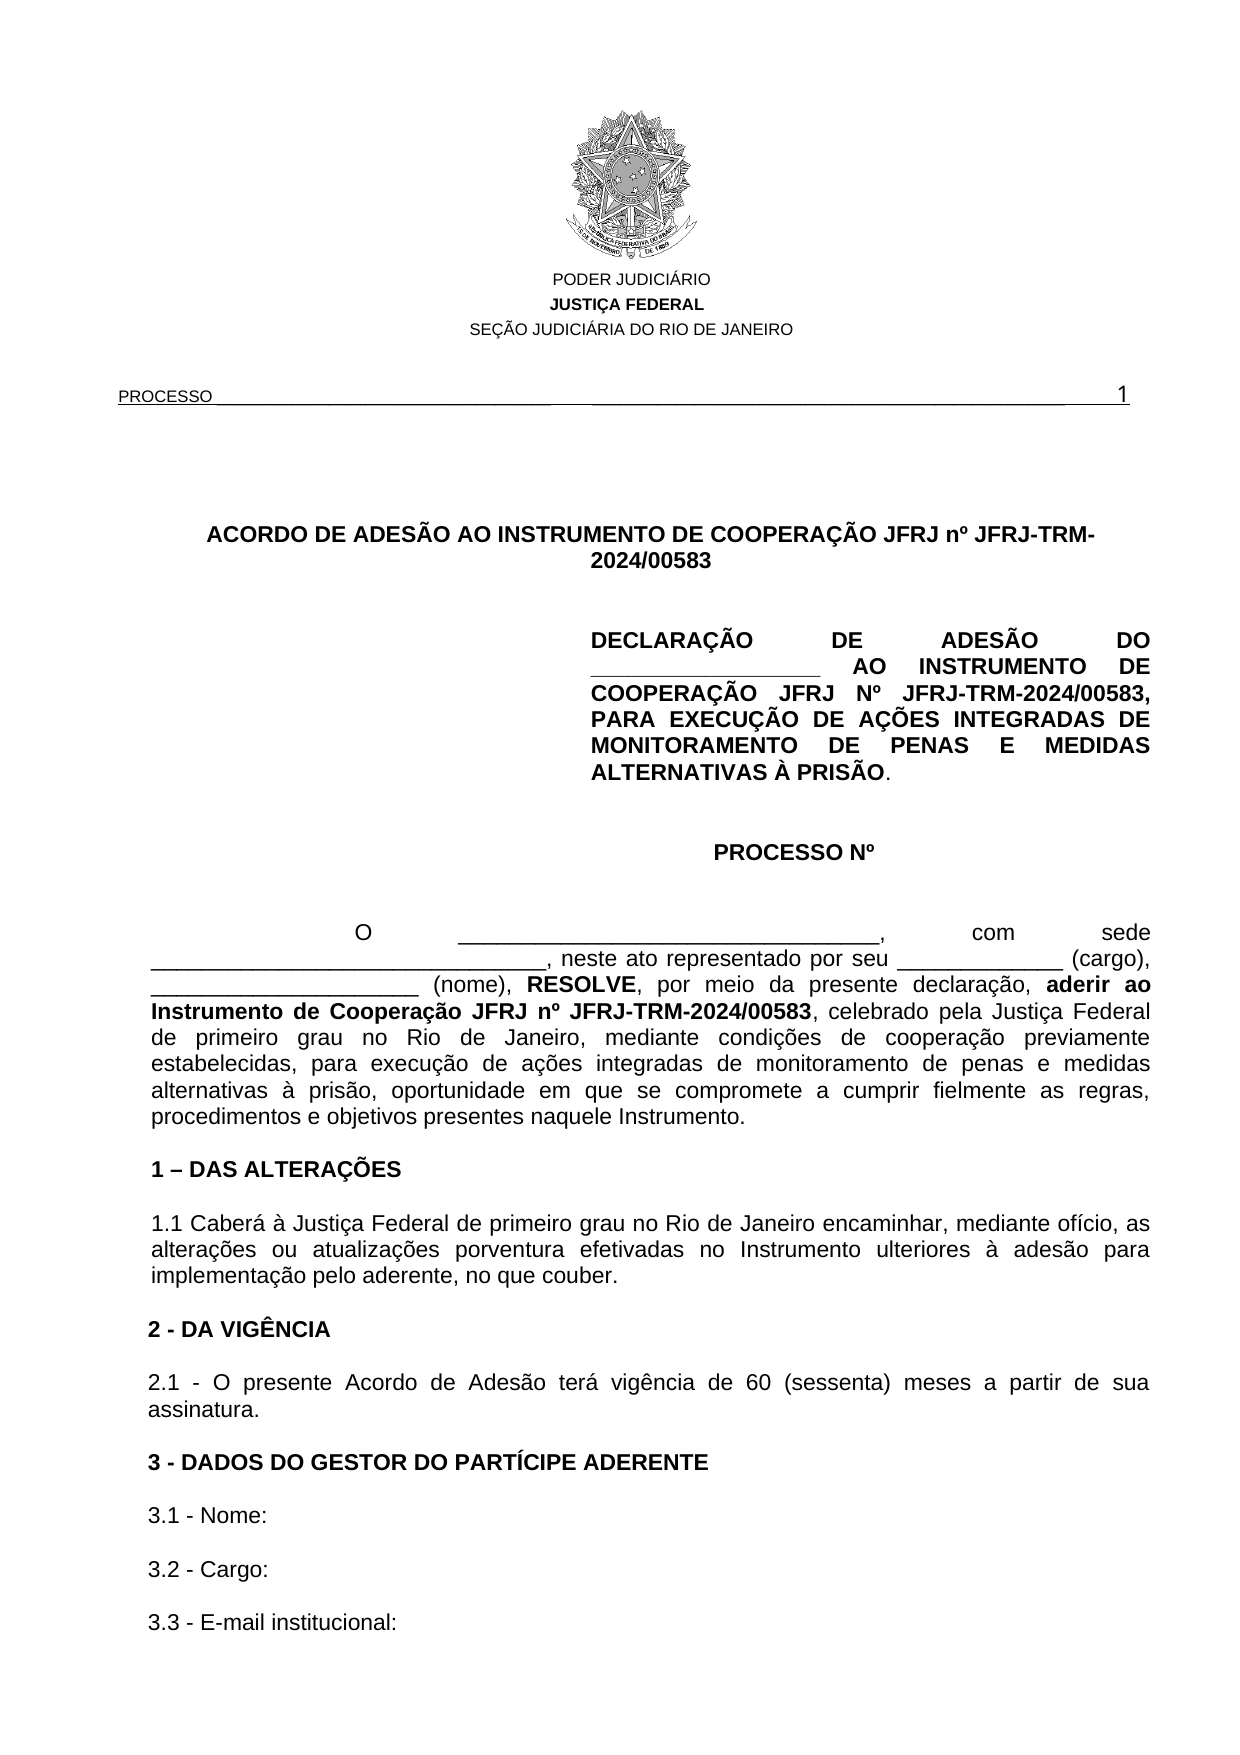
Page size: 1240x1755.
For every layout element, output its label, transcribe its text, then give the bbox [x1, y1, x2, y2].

text O _________________________________, com sede _______________________________, neste ato representado por seu _____________ (cargo), _____________________ (nome), RESOLVE, por meio da presente declaração, aderir ao Instrumento de Cooperação JFRJ nº JFRJ-TRM-2024/00583, celebrado pela Justiça Federal de primeiro grau no Rio de Janeiro, mediante condições de cooperação previamente estabelecidas, para execução de ações integradas de monitoramento de penas e medidas alternativas à prisão, oportunidade em que se compromete a cumprir fielmente as regras, procedimentos e objetivos presentes naquele Instrumento. [151, 919, 1151, 1129]
text DECLARAÇÃO DE ADESÃO DO __________________ AO INSTRUMENTO DE COOPERAÇÃO JFRJ Nº JFRJ-TRM-2024/00583, PARA EXECUÇÃO DE AÇÕES INTEGRADAS DE MONITORAMENTO DE PENAS E MEDIDAS ALTERNATIVAS À PRISÃO. [591, 627, 1151, 785]
text 3.3 - E-mail institucional: [148, 1609, 1151, 1635]
text PROCESSO Nº [443, 839, 1151, 865]
text ACORDO DE ADESÃO AO INSTRUMENTO DE COOPERAÇÃO JFRJ nº JFRJ-TRM-2024/00583 [151, 521, 1151, 573]
text 3.2 - Cargo: [148, 1556, 1151, 1582]
text 3 - DADOS DO GESTOR DO PARTÍCIPE ADERENTE [148, 1449, 1151, 1475]
text 2.1 - O presente Acordo de Adesão terá vigência de 60 (sessenta) meses a partir de sua assinatura. [148, 1369, 1151, 1422]
text 2 - DA VIGÊNCIA [148, 1316, 1151, 1342]
text 1.1 Caberá à Justiça Federal de primeiro grau no Rio de Janeiro encaminhar, mediante ofício, as alterações ou atualizações porventura efetivadas no Instrumento ulteriores à adesão para implementação pelo aderente, no que couber. [151, 1210, 1151, 1289]
text 3.1 - Nome: [148, 1502, 1151, 1528]
text 1 – DAS ALTERAÇÕES [151, 1156, 1151, 1183]
